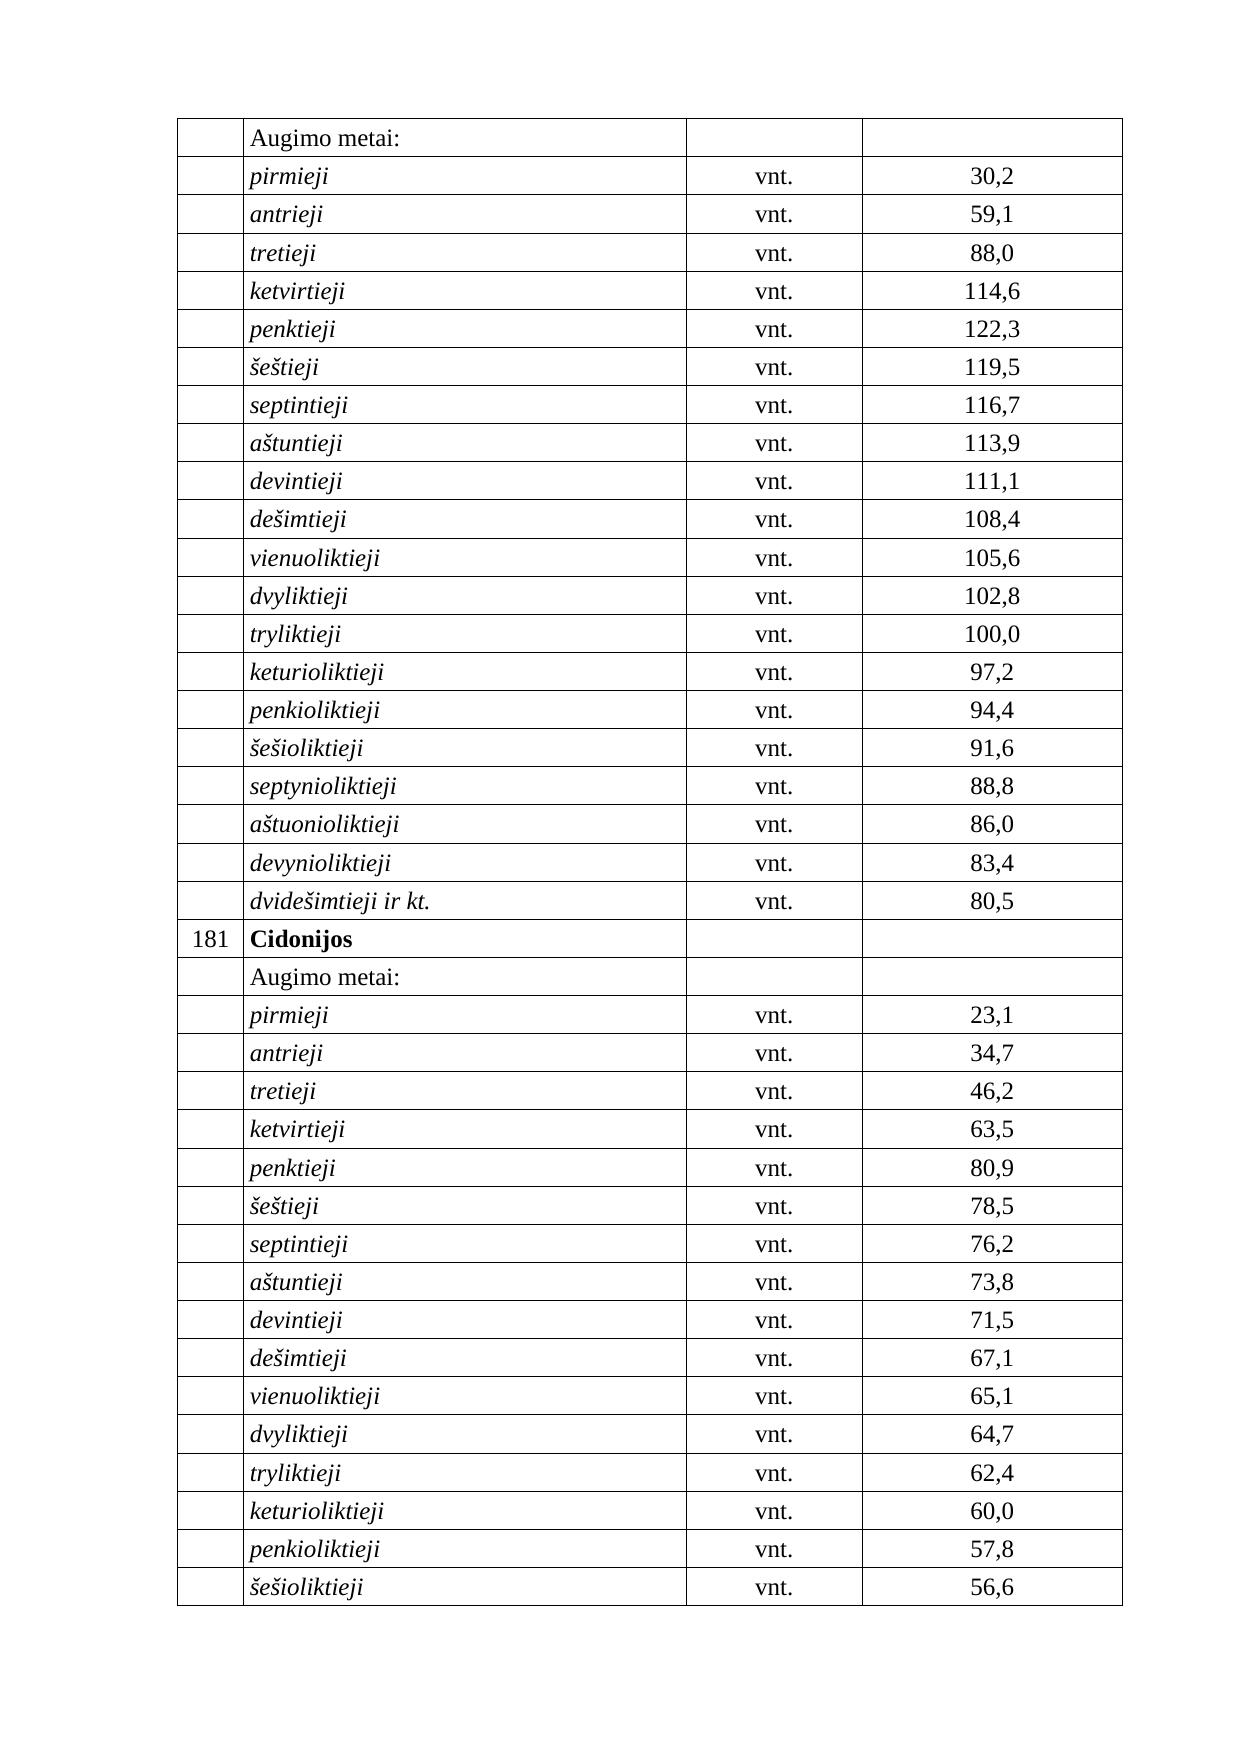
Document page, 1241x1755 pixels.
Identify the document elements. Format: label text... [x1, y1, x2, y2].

table_cell vnt. [687, 615, 862, 652]
table_cell 86,0 [863, 805, 1122, 842]
table_cell dešimtieji [244, 500, 686, 537]
table_cell [687, 958, 862, 995]
table_cell [687, 119, 862, 156]
table_cell vnt. [687, 996, 862, 1033]
table_cell aštuonioliktieji [244, 805, 686, 842]
table_cell 83,4 [863, 844, 1122, 881]
table_cell ketvirtieji [244, 1110, 686, 1147]
table_cell Cidonijos [244, 920, 686, 957]
table_cell vnt. [687, 1492, 862, 1529]
table_cell 114,6 [863, 272, 1122, 309]
table_cell vnt. [687, 1187, 862, 1224]
table_cell 30,2 [863, 157, 1122, 194]
table_cell vnt. [687, 577, 862, 614]
table_cell 65,1 [863, 1377, 1122, 1414]
table_cell [178, 577, 243, 614]
table_cell [178, 1492, 243, 1529]
table_cell 111,1 [863, 462, 1122, 499]
table_cell [178, 1187, 243, 1224]
table_cell 122,3 [863, 310, 1122, 347]
table_cell 108,4 [863, 500, 1122, 537]
table_cell 113,9 [863, 424, 1122, 461]
table_cell [178, 195, 243, 232]
table_cell vnt. [687, 1415, 862, 1452]
table_cell vnt. [687, 1149, 862, 1186]
table_cell vnt. [687, 805, 862, 842]
table_cell [178, 1568, 243, 1605]
table_cell 56,6 [863, 1568, 1122, 1605]
table_cell antrieji [244, 1034, 686, 1071]
table_cell vnt. [687, 1339, 862, 1376]
table_cell [178, 996, 243, 1033]
table_cell [178, 1530, 243, 1567]
table_cell [178, 1034, 243, 1071]
table_cell pirmieji [244, 157, 686, 194]
table_cell aštuntieji [244, 424, 686, 461]
table_cell vnt. [687, 310, 862, 347]
table_cell [178, 882, 243, 919]
table_cell [178, 462, 243, 499]
table_cell šeštieji [244, 1187, 686, 1224]
table_cell Augimo metai: [244, 958, 686, 995]
table_cell 100,0 [863, 615, 1122, 652]
table_cell 67,1 [863, 1339, 1122, 1376]
table_cell septintieji [244, 386, 686, 423]
table_cell tryliktieji [244, 615, 686, 652]
table_cell vnt. [687, 424, 862, 461]
table_cell [178, 272, 243, 309]
table_cell [178, 157, 243, 194]
table_cell 46,2 [863, 1072, 1122, 1109]
table_cell vnt. [687, 729, 862, 766]
table_cell antrieji [244, 195, 686, 232]
table_cell 62,4 [863, 1454, 1122, 1491]
table_cell tryliktieji [244, 1454, 686, 1491]
table_cell keturioliktieji [244, 1492, 686, 1529]
table_cell 116,7 [863, 386, 1122, 423]
table_cell [178, 767, 243, 804]
table_cell 88,8 [863, 767, 1122, 804]
table_cell vnt. [687, 1377, 862, 1414]
table_cell 78,5 [863, 1187, 1122, 1224]
table_cell [178, 615, 243, 652]
table_cell penkioliktieji [244, 691, 686, 728]
table_cell penkioliktieji [244, 1530, 686, 1567]
table_cell [178, 539, 243, 576]
table_cell [178, 1301, 243, 1338]
table_cell vnt. [687, 1301, 862, 1338]
table_cell [178, 1110, 243, 1147]
table_cell 73,8 [863, 1263, 1122, 1300]
table_cell [178, 729, 243, 766]
table_cell vnt. [687, 691, 862, 728]
table_cell [178, 1454, 243, 1491]
table_cell tretieji [244, 234, 686, 271]
table_cell vienuoliktieji [244, 1377, 686, 1414]
table_cell [178, 119, 243, 156]
table_cell 60,0 [863, 1492, 1122, 1529]
table_cell [863, 920, 1122, 957]
table_cell [178, 958, 243, 995]
table_cell šešioliktieji [244, 1568, 686, 1605]
table_cell septynioliktieji [244, 767, 686, 804]
table_cell [178, 1377, 243, 1414]
table_cell 59,1 [863, 195, 1122, 232]
table_cell dvidešimtieji ir kt. [244, 882, 686, 919]
table_cell 34,7 [863, 1034, 1122, 1071]
table_cell 105,6 [863, 539, 1122, 576]
table_cell [863, 119, 1122, 156]
table_cell [178, 805, 243, 842]
table_cell devintieji [244, 1301, 686, 1338]
table_cell [178, 1225, 243, 1262]
table_cell [178, 234, 243, 271]
table_cell [178, 310, 243, 347]
table_cell dvyliktieji [244, 577, 686, 614]
table_cell [178, 1263, 243, 1300]
table_cell septintieji [244, 1225, 686, 1262]
table_cell 102,8 [863, 577, 1122, 614]
table_cell [178, 691, 243, 728]
table_cell 63,5 [863, 1110, 1122, 1147]
table_cell vnt. [687, 539, 862, 576]
table_cell aštuntieji [244, 1263, 686, 1300]
table_cell [687, 920, 862, 957]
table_cell vnt. [687, 1225, 862, 1262]
table_cell [178, 500, 243, 537]
table_cell 97,2 [863, 653, 1122, 690]
table_cell dešimtieji [244, 1339, 686, 1376]
table_cell [178, 1072, 243, 1109]
table_cell vnt. [687, 1568, 862, 1605]
table_cell vnt. [687, 1034, 862, 1071]
table_cell pirmieji [244, 996, 686, 1033]
table_cell [178, 348, 243, 385]
table_cell [863, 958, 1122, 995]
table_cell 80,9 [863, 1149, 1122, 1186]
table_cell 71,5 [863, 1301, 1122, 1338]
table_cell 57,8 [863, 1530, 1122, 1567]
table_cell vnt. [687, 1530, 862, 1567]
table_cell vnt. [687, 348, 862, 385]
table_cell Augimo metai: [244, 119, 686, 156]
table_cell vnt. [687, 653, 862, 690]
table_cell vienuoliktieji [244, 539, 686, 576]
table_cell vnt. [687, 1072, 862, 1109]
table_cell penktieji [244, 1149, 686, 1186]
table_cell 64,7 [863, 1415, 1122, 1452]
table_cell [178, 844, 243, 881]
table_cell vnt. [687, 882, 862, 919]
table_cell vnt. [687, 1454, 862, 1491]
table_cell vnt. [687, 500, 862, 537]
table_cell vnt. [687, 767, 862, 804]
table_cell 80,5 [863, 882, 1122, 919]
table_cell vnt. [687, 462, 862, 499]
table_cell vnt. [687, 386, 862, 423]
table_cell 181 [178, 920, 243, 957]
table_cell [178, 1339, 243, 1376]
table_cell devynioliktieji [244, 844, 686, 881]
table_cell 23,1 [863, 996, 1122, 1033]
table_cell 119,5 [863, 348, 1122, 385]
table_cell vnt. [687, 272, 862, 309]
table_cell dvyliktieji [244, 1415, 686, 1452]
table_cell vnt. [687, 1110, 862, 1147]
table_cell šešioliktieji [244, 729, 686, 766]
table_cell [178, 424, 243, 461]
table_cell šeštieji [244, 348, 686, 385]
table_cell penktieji [244, 310, 686, 347]
table_cell vnt. [687, 1263, 862, 1300]
table_cell ketvirtieji [244, 272, 686, 309]
table_cell 94,4 [863, 691, 1122, 728]
table_cell 91,6 [863, 729, 1122, 766]
table_cell vnt. [687, 844, 862, 881]
table_cell vnt. [687, 157, 862, 194]
table_cell [178, 386, 243, 423]
table_cell 88,0 [863, 234, 1122, 271]
table_cell [178, 653, 243, 690]
table_cell vnt. [687, 195, 862, 232]
table_cell keturioliktieji [244, 653, 686, 690]
table_cell tretieji [244, 1072, 686, 1109]
table_cell 76,2 [863, 1225, 1122, 1262]
table_cell vnt. [687, 234, 862, 271]
table_cell devintieji [244, 462, 686, 499]
table_cell [178, 1415, 243, 1452]
table_cell [178, 1149, 243, 1186]
